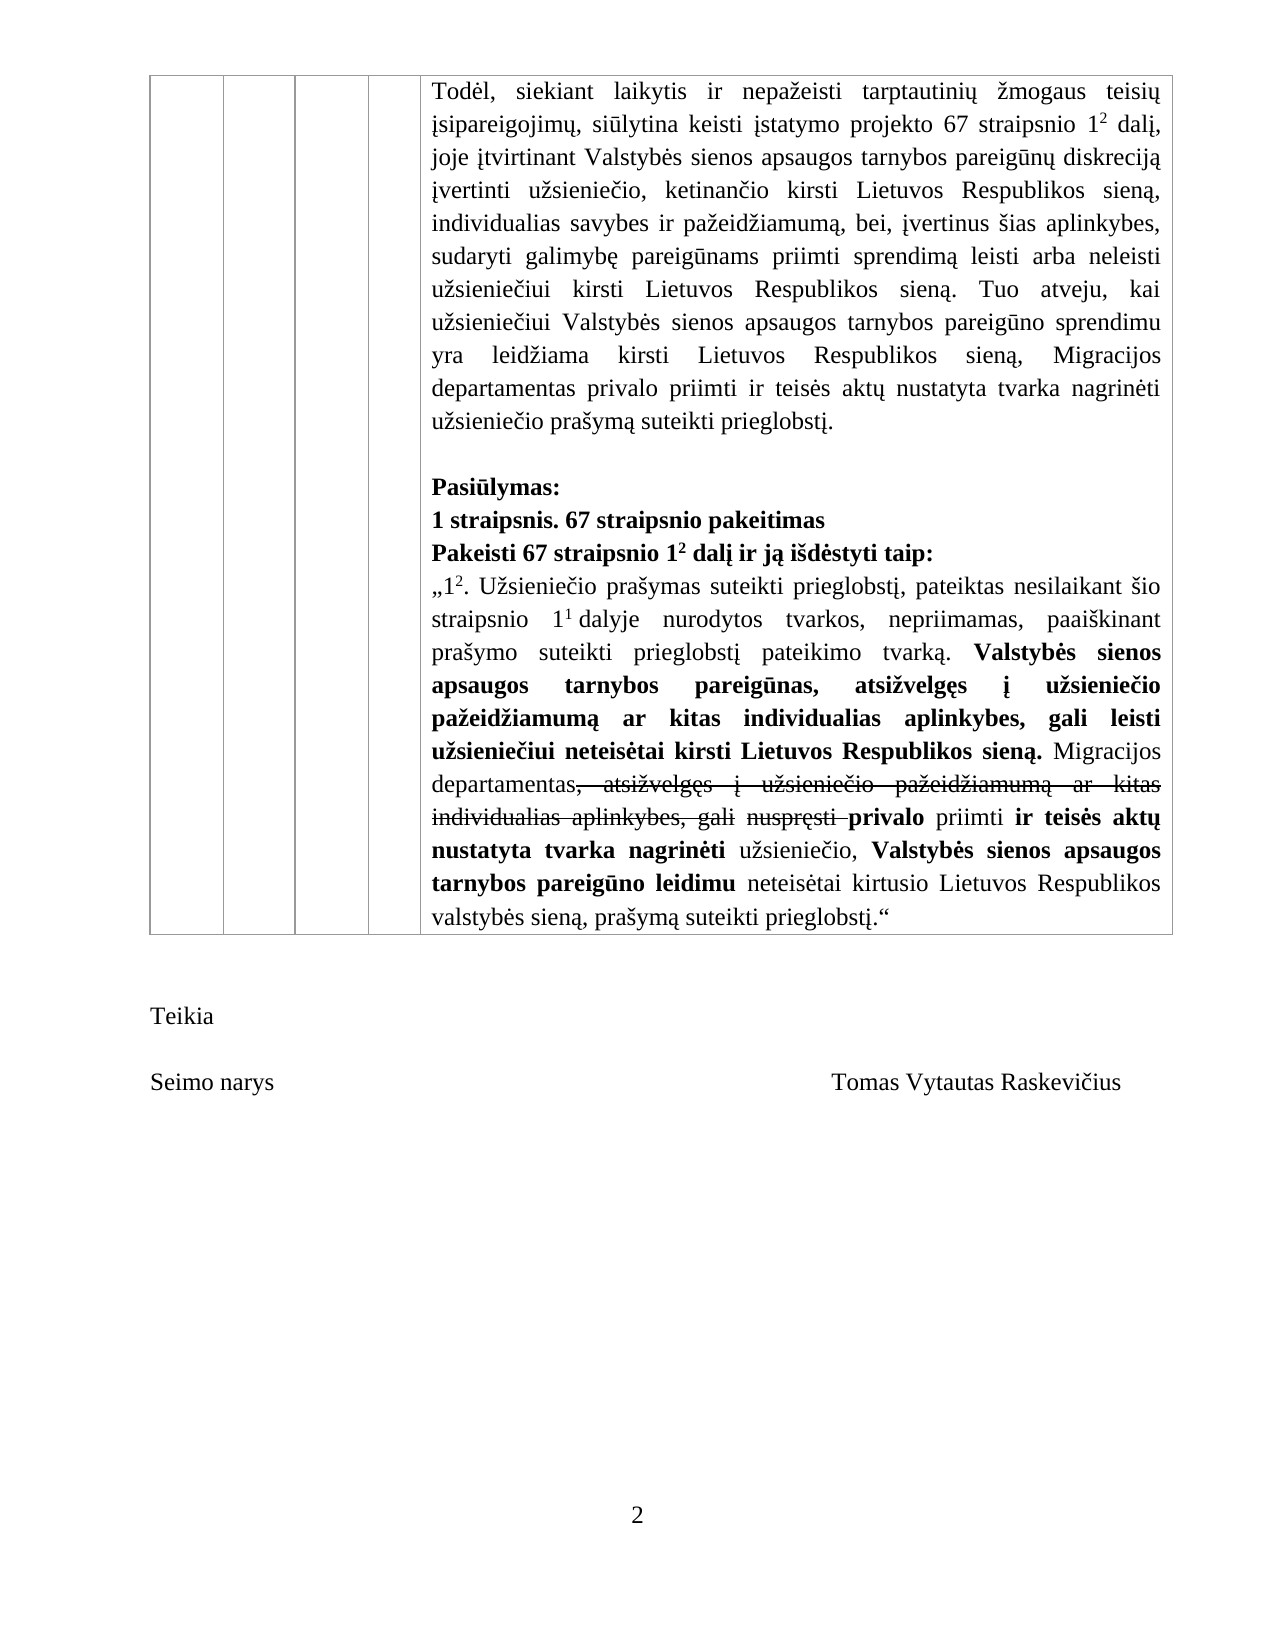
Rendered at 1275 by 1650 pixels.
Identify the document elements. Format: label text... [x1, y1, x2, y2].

text Teikia [150, 1001, 1125, 1030]
text Seimo narys Tomas Vytautas Raskevičius [150, 1067, 1125, 1162]
table_cell [224, 76, 294, 934]
table_cell [296, 76, 368, 934]
table_cell [369, 76, 420, 934]
table_cell Todėl, siekiant laikytis ir nepažeisti tarptautinių žmogaus teisių įsipareigojimų, siūlytina keisti įstatymo projekto 67 straipsnio 12 dalį, joje įtvirtinant Valstybės sienos apsaugos tarnybos pareigūnų diskreciją įvertinti užsieniečio, ketinančio kirsti Lietuvos Respublikos sieną, individualias savybes ir pažeidžiamumą, bei, įvertinus šias aplinkybes, sudaryti galimybę pareigūnams priimti sprendimą leisti arba neleisti užsieniečiui kirsti Lietuvos Respublikos sieną. Tuo atveju, kai užsieniečiui Valstybės sienos apsaugos tarnybos pareigūno sprendimu yra leidžiama kirsti Lietuvos Respublikos sieną, Migracijos departamentas privalo priimti ir teisės aktų nustatyta tvarka nagrinėti užsieniečio prašymą suteikti prieglobstį. Pasiūlymas: 1 straipsnis. 67 straipsnio pakeitimas Pakeisti 67 straipsnio 12 dalį ir ją išdėstyti taip: „12. Užsieniečio prašymas suteikti prieglobstį, pateiktas nesilaikant šio straipsnio 11 dalyje nurodytos tvarkos, nepriimamas, paaiškinant prašymo suteikti prieglobstį pateikimo tvarką. Valstybės sienos apsaugos tarnybos pareigūnas, atsižvelgęs į užsieniečio pažeidžiamumą ar kitas individualias aplinkybes, gali leisti užsieniečiui neteisėtai kirsti Lietuvos Respublikos sieną. Migracijos departamentas, atsižvelgęs į užsieniečio pažeidžiamumą ar kitas individualias aplinkybes, gali nuspręsti privalo priimti ir teisės aktų nustatyta tvarka nagrinėti užsieniečio, Valstybės sienos apsaugos tarnybos pareigūno leidimu neteisėtai kirtusio Lietuvos Respublikos valstybės sieną, prašymą suteikti prieglobstį.“ [421, 76, 1172, 934]
table_cell [151, 76, 223, 934]
